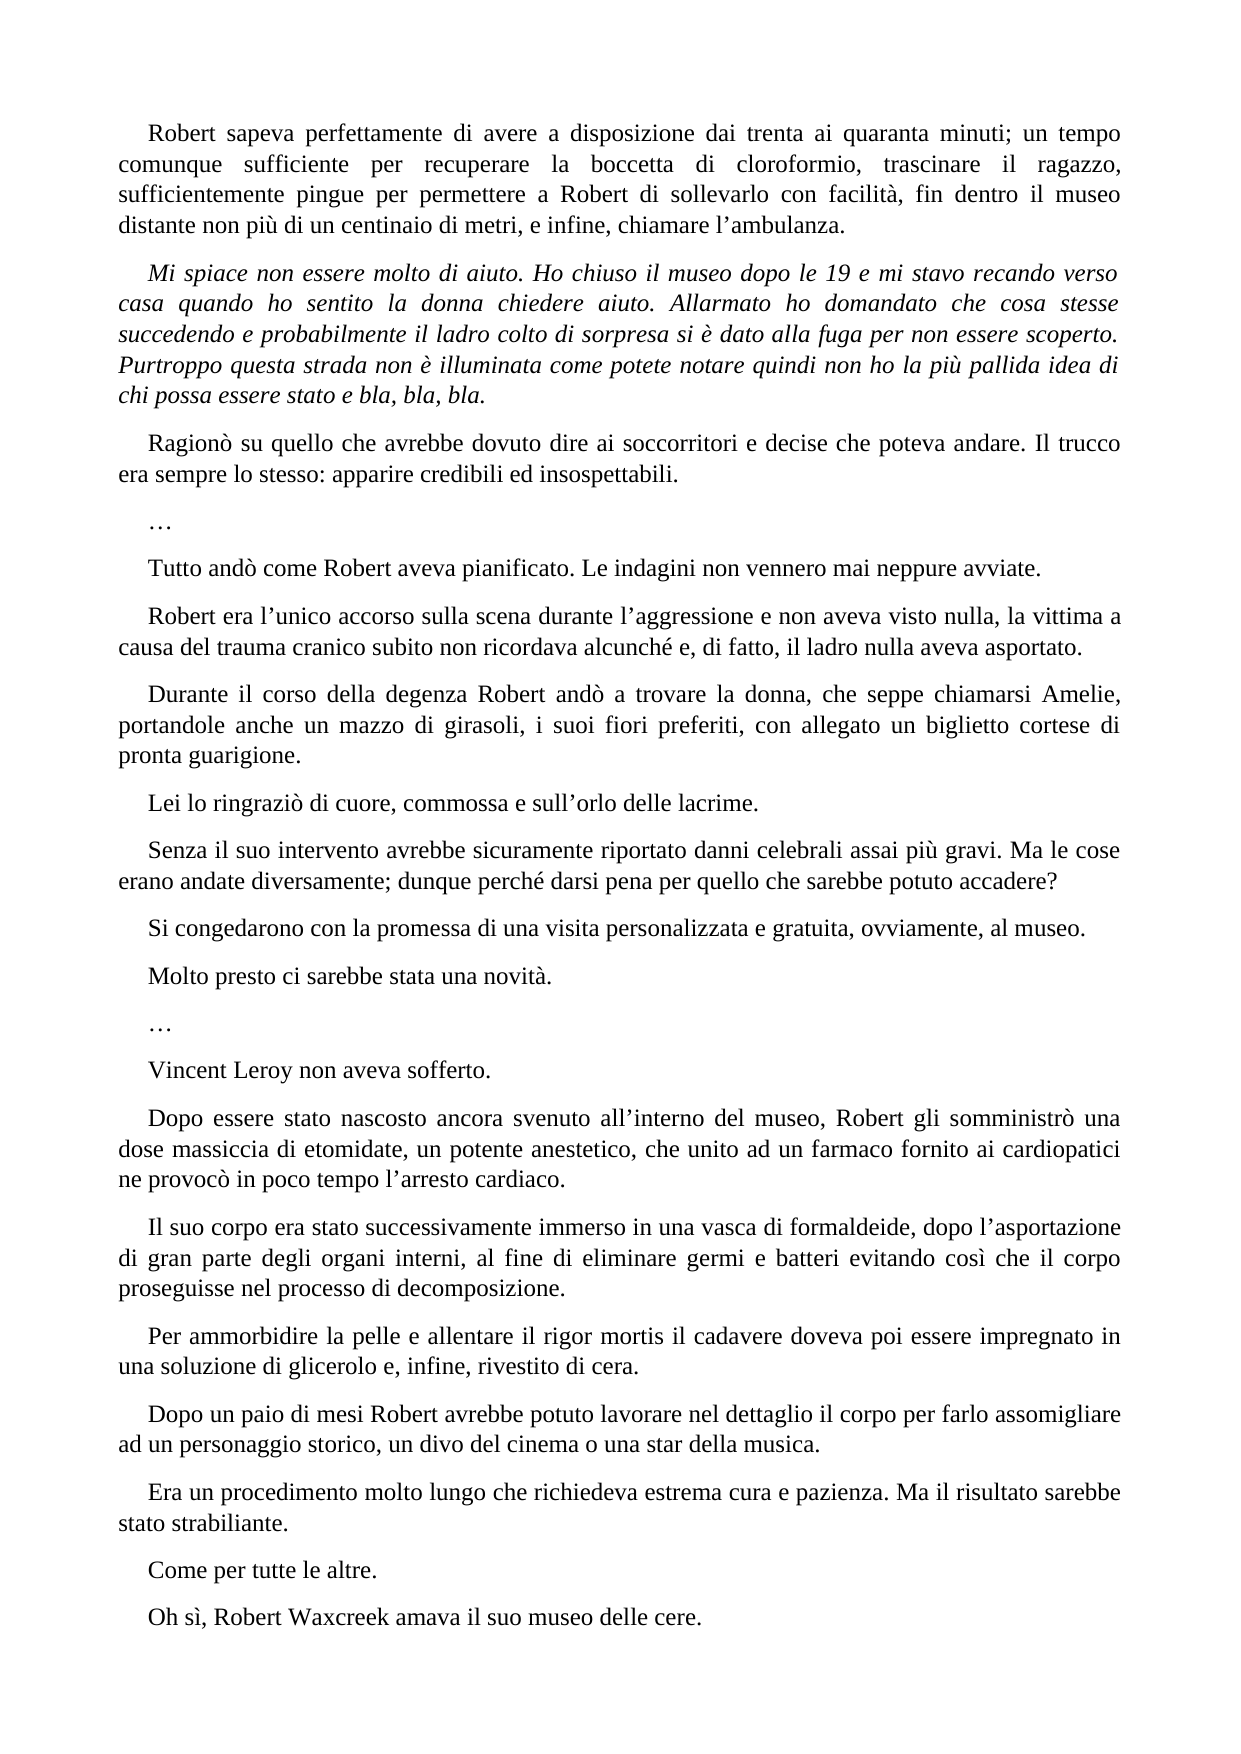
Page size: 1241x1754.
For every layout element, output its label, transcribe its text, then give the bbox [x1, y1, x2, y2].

text Mi spiace non essere molto di aiuto. Ho chiuso il museo dopo le 19 e mi stavo recando verso casa quando ho sentito la donna chiedere aiuto. Allarmato ho domandato che cosa stesse succedendo e probabilmente il ladro colto di sorpresa si è dato alla fuga per non essere scoperto. Purtroppo questa strada non è illuminata come potete notare quindi non ho la più pallida idea di chi possa essere stato e bla, bla, bla. [118, 258, 1122, 409]
text Era un procedimento molto lungo che richiedeva estrema cura e pazienza. Ma il risultato sarebbe stato strabiliante. [118, 1477, 1122, 1536]
text Dopo un paio di mesi Robert avrebbe potuto lavorare nel dettaglio il corpo per farlo assomigliare ad un personaggio storico, un divo del cinema o una star della musica. [118, 1399, 1122, 1458]
text Vincent Leroy non aveva sofferto. [118, 1056, 1122, 1084]
text Durante il corso della degenza Robert andò a trovare la donna, che seppe chiamarsi Amelie, portandole anche un mazzo di girasoli, i suoi fiori preferiti, con allegato un biglietto cortese di pronta guarigione. [118, 679, 1122, 769]
text Si congedarono con la promessa di una visita personalizzata e gratuita, ovviamente, al museo. [118, 913, 1122, 942]
text Per ammorbidire la pelle e allentare il rigor mortis il cadavere doveva poi essere impregnato in una soluzione di glicerolo e, infine, rivestito di cera. [118, 1321, 1122, 1380]
text Come per tutte le altre. [118, 1555, 1122, 1584]
text Robert sapeva perfettamente di avere a disposizione dai trenta ai quaranta minuti; un tempo comunque sufficiente per recuperare la boccetta di cloroformio, trascinare il ragazzo, sufficientemente pingue per permettere a Robert di sollevarlo con facilità, fin dentro il museo distante non più di un centinaio di metri, e infine, chiamare l’ambulanza. [118, 118, 1122, 239]
text … [118, 1008, 1122, 1037]
text … [118, 506, 1122, 535]
text Lei lo ringraziò di cuore, commossa e sull’orlo delle lacrime. [118, 788, 1122, 817]
text Oh sì, Robert Waxcreek amava il suo museo delle cere. [118, 1602, 1122, 1631]
text Robert era l’unico accorso sulla scena durante l’aggressione e non aveva visto nulla, la vittima a causa del trauma cranico subito non ricordava alcunché e, di fatto, il ladro nulla aveva asportato. [118, 601, 1122, 660]
text Molto presto ci sarebbe stata una novità. [118, 961, 1122, 989]
text Dopo essere stato nascosto ancora svenuto all’interno del museo, Robert gli somministrò una dose massiccia di etomidate, un potente anestetico, che unito ad un farmaco fornito ai cardiopatici ne provocò in poco tempo l’arresto cardiaco. [118, 1103, 1122, 1193]
text Tutto andò come Robert aveva pianificato. Le indagini non vennero mai neppure avviate. [118, 553, 1122, 582]
text Senza il suo intervento avrebbe sicuramente riportato danni celebrali assai più gravi. Ma le cose erano andate diversamente; dunque perché darsi pena per quello che sarebbe potuto accadere? [118, 835, 1122, 895]
text Ragionò su quello che avrebbe dovuto dire ai soccorritori e decise che poteva andare. Il trucco era sempre lo stesso: apparire credibili ed insospettabili. [118, 428, 1122, 487]
text Il suo corpo era stato successivamente immerso in una vasca di formaldeide, dopo l’asportazione di gran parte degli organi interni, al fine di eliminare germi e batteri evitando così che il corpo proseguisse nel processo di decomposizione. [118, 1212, 1122, 1302]
